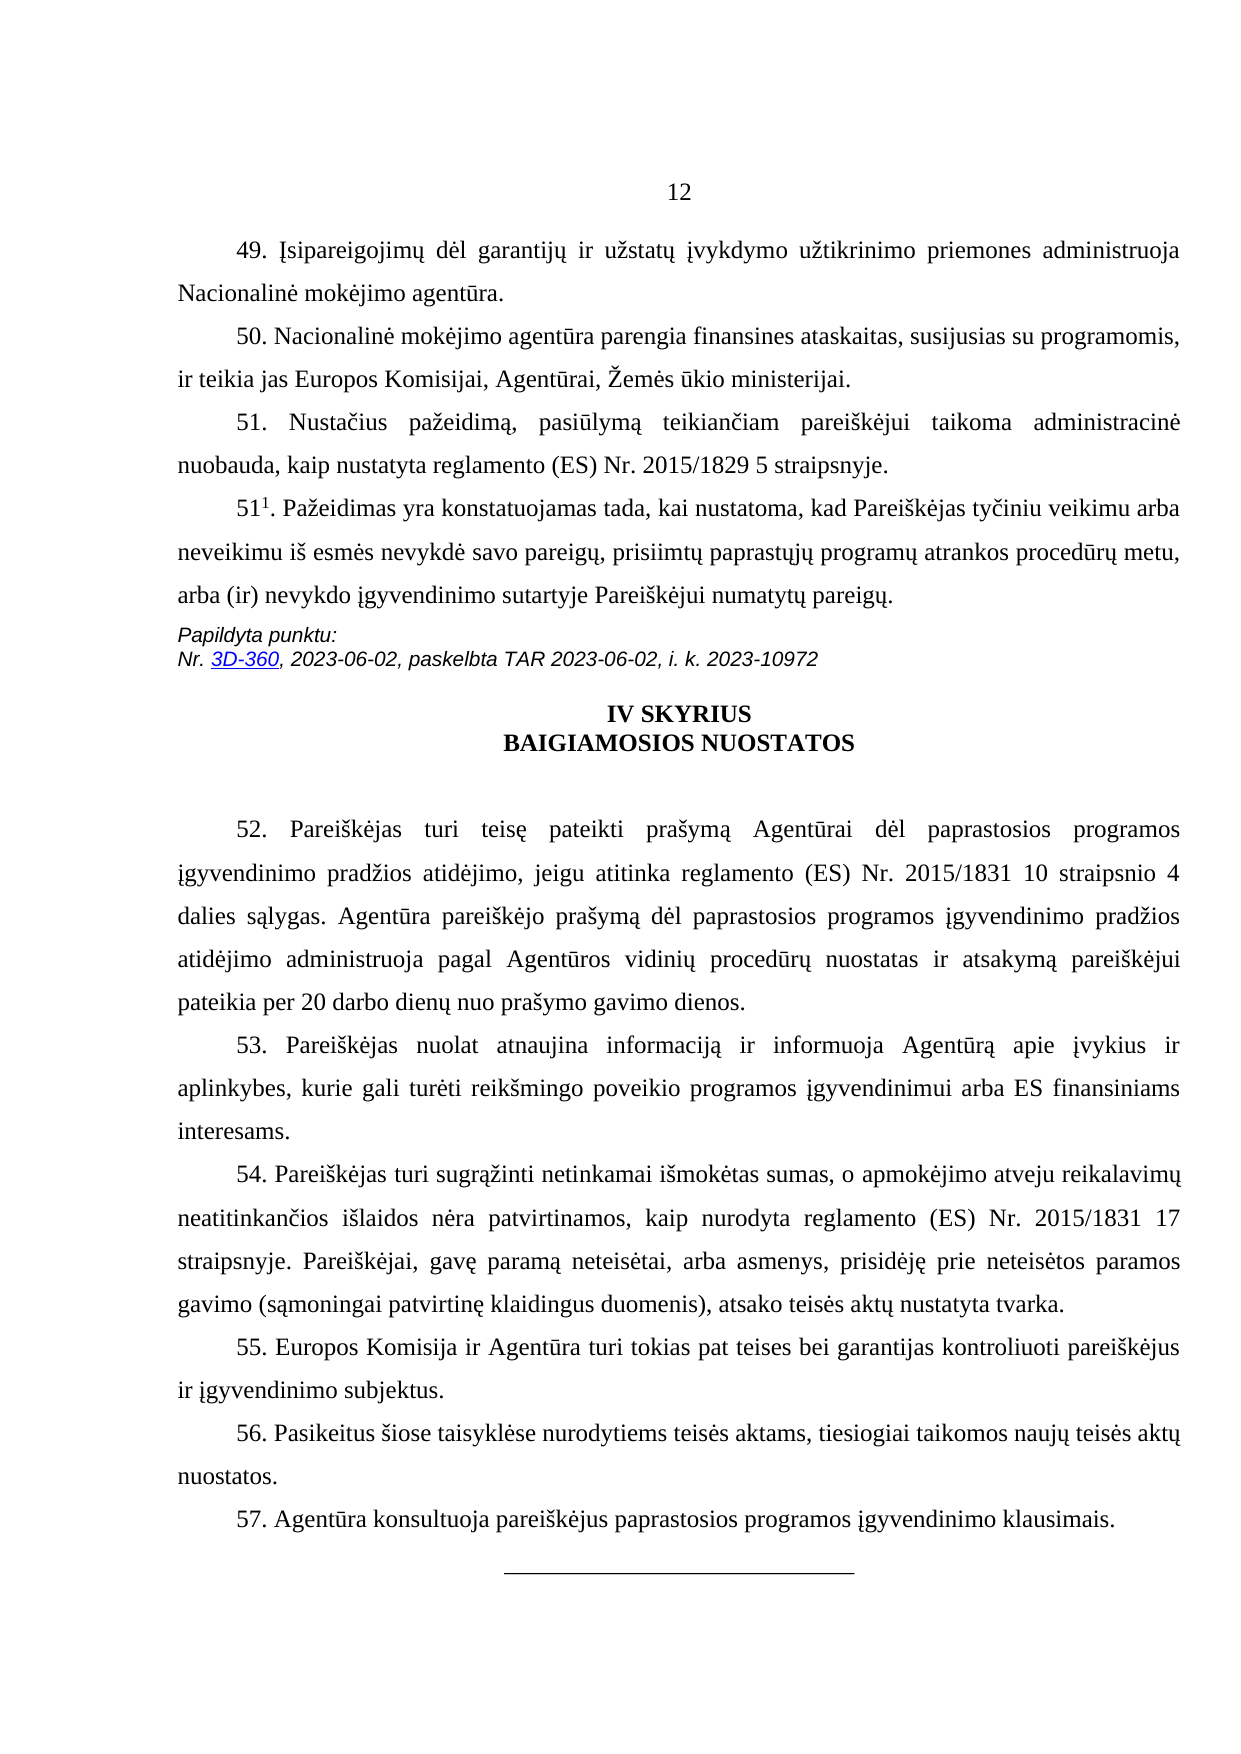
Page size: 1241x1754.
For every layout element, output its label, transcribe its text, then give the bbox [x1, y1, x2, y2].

text 511. Pažeidimas yra konstatuojamas tada, kai nustatoma, kad Pareiškėjas tyčiniu veikimu arba neveikimu iš esmės nevykdė savo pareigų, prisiimtų paprastųjų programų atrankos procedūrų metu, arba (ir) nevykdo įgyvendinimo sutartyje Pareiškėjui numatytų pareigų. [177, 493, 1181, 608]
text 55. Europos Komisija ir Agentūra turi tokias pat teises bei garantijas kontroliuoti pareiškėjus ir įgyvendinimo subjektus. [177, 1332, 1181, 1404]
text 54. Pareiškėjas turi sugrąžinti netinkamai išmokėtas sumas, o apmokėjimo atveju reikalavimų neatitinkančios išlaidos nėra patvirtinamos, kaip nurodyta reglamento (ES) Nr. 2015/1831 17 straipsnyje. Pareiškėjai, gavę paramą neteisėtai, arba asmenys, prisidėję prie neteisėtos paramos gavimo (sąmoningai patvirtinę klaidingus duomenis), atsako teisės aktų nustatyta tvarka. [177, 1159, 1181, 1318]
text 57. Agentūra konsultuoja pareiškėjus paprastosios programos įgyvendinimo klausimais. [177, 1504, 1181, 1533]
text Nr. 3D-360, 2023-06-02, paskelbta TAR 2023-06-02, i. k. 2023-10972 [177, 647, 1181, 671]
text BAIGIAMOSIOS NUOSTATOS [177, 728, 1181, 757]
text 52. Pareiškėjas turi teisę pateikti prašymą Agentūrai dėl paprastosios programos įgyvendinimo pradžios atidėjimo, jeigu atitinka reglamento (ES) Nr. 2015/1831 10 straipsnio 4 dalies sąlygas. Agentūra pareiškėjo prašymą dėl paprastosios programos įgyvendinimo pradžios atidėjimo administruoja pagal Agentūros vidinių procedūrų nuostatas ir atsakymą pareiškėjui pateikia per 20 darbo dienų nuo prašymo gavimo dienos. [177, 814, 1181, 1016]
text Papildyta punktu: [177, 623, 1181, 647]
text 49. Įsipareigojimų dėl garantijų ir užstatų įvykdymo užtikrinimo priemones administruoja Nacionalinė mokėjimo agentūra. [177, 235, 1181, 307]
text IV SKYRIUS [177, 699, 1181, 728]
text ____________________________ [177, 1548, 1181, 1576]
text 51. Nustačius pažeidimą, pasiūlymą teikiančiam pareiškėjui taikoma administracinė nuobauda, kaip nustatyta reglamento (ES) Nr. 2015/1829 5 straipsnyje. [177, 407, 1181, 479]
text 53. Pareiškėjas nuolat atnaujina informaciją ir informuoja Agentūrą apie įvykius ir aplinkybes, kurie gali turėti reikšmingo poveikio programos įgyvendinimui arba ES finansiniams interesams. [177, 1030, 1181, 1145]
text 56. Pasikeitus šiose taisyklėse nurodytiems teisės aktams, tiesiogiai taikomos naujų teisės aktų nuostatos. [177, 1418, 1181, 1490]
text 50. Nacionalinė mokėjimo agentūra parengia finansines ataskaitas, susijusias su programomis, ir teikia jas Europos Komisijai, Agentūrai, Žemės ūkio ministerijai. [177, 321, 1181, 393]
